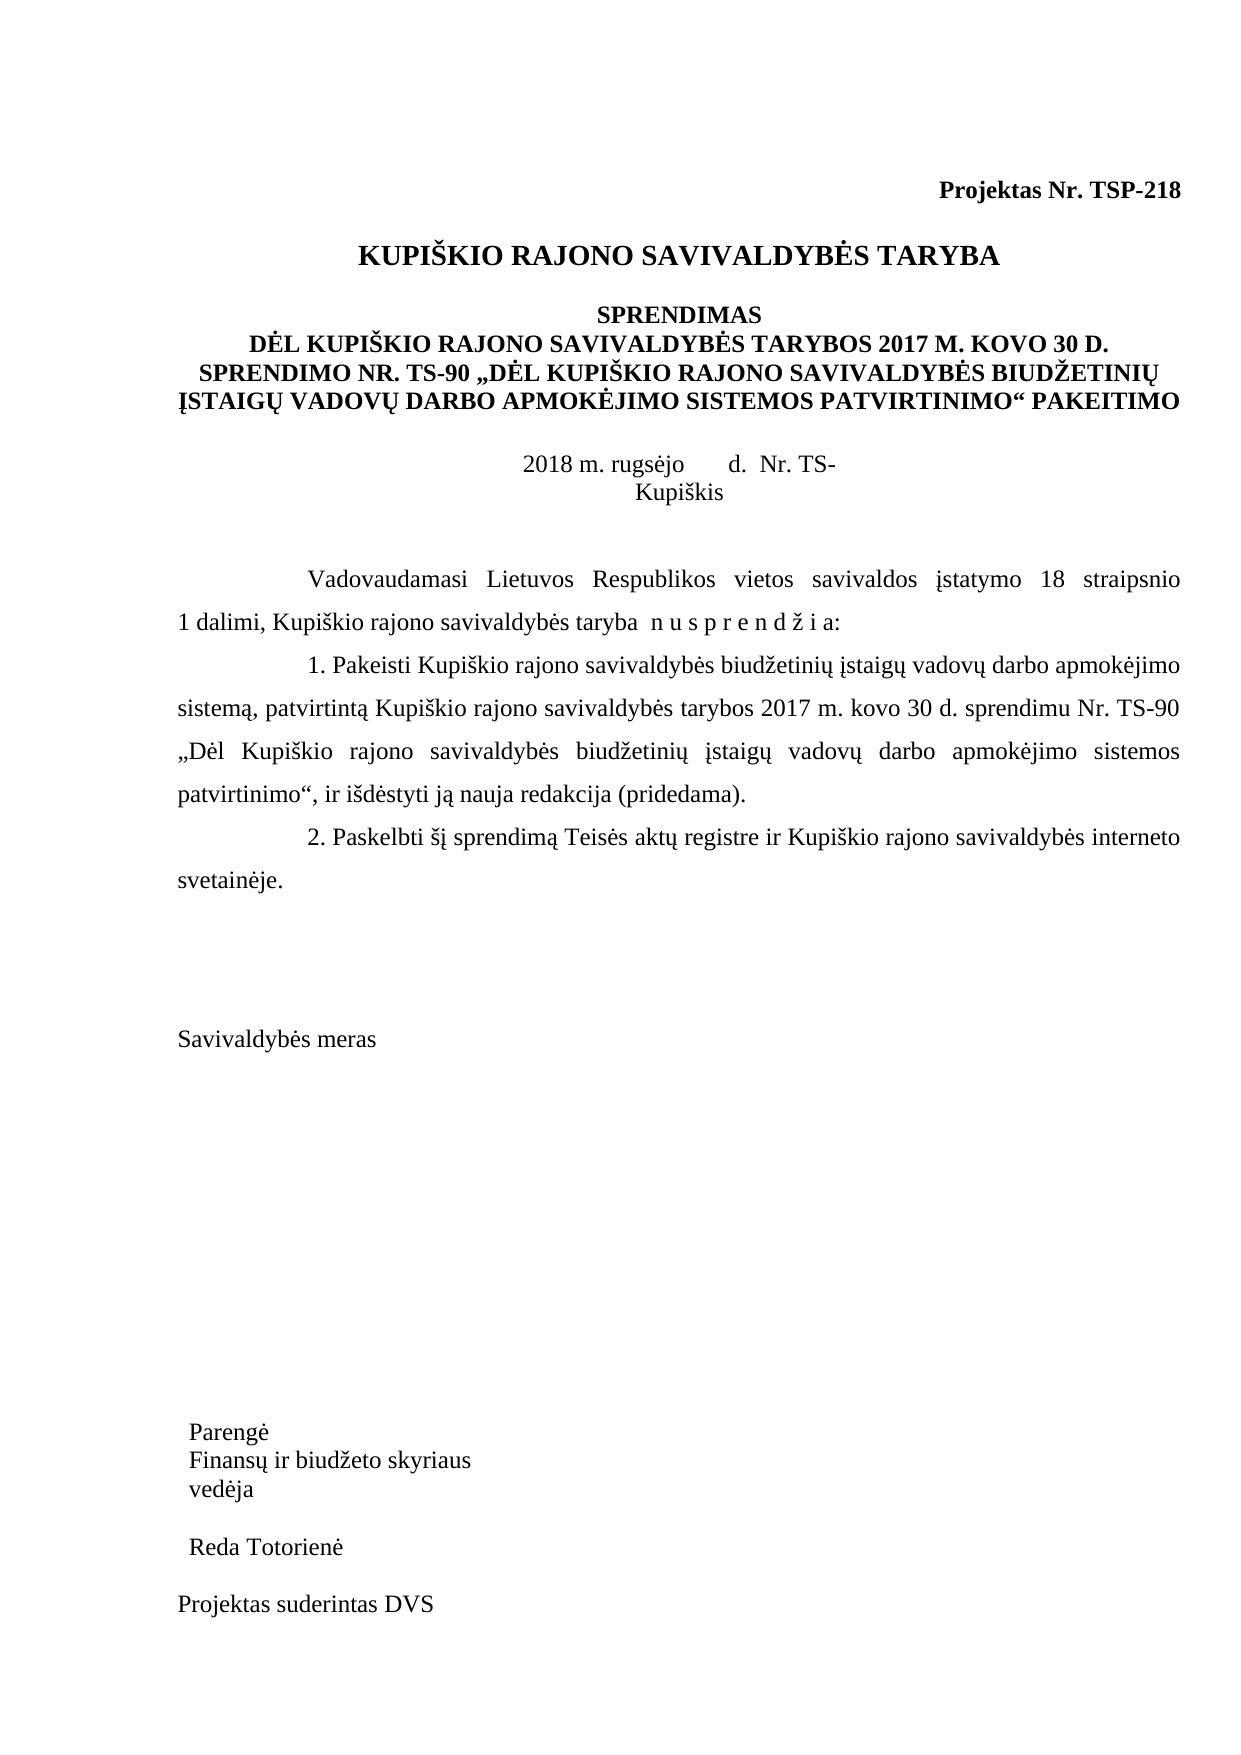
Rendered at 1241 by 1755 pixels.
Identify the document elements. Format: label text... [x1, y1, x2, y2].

text 2. Paskelbti šį sprendimą Teisės aktų registre ir Kupiškio rajono savivaldybės interneto svetainėje. [177, 822, 1181, 894]
table_cell [523, 1532, 851, 1560]
table_header [851, 1417, 1201, 1445]
table_cell [851, 1445, 1201, 1532]
table_cell [851, 1532, 1201, 1560]
table_cell Finansų ir biudžeto skyriaus vedėja [177, 1445, 522, 1532]
text 2018 m. rugsėjo d. Nr. TS- [177, 449, 1181, 477]
text DĖL KUPIŠKIO RAJONO SAVIVALDYBĖS TARYBOS 2017 M. KOVO 30 D. SPRENDIMO NR. TS-90 „DĖL KUPIŠKIO RAJONO SAVIVALDYBĖS BIUDŽETINIŲ ĮSTAIGŲ VADOVŲ DARBO APMOKĖJIMO SISTEMOS PATVIRTINIMO“ PAKEITIMO [177, 329, 1181, 415]
text Kupiškis [177, 477, 1181, 506]
table_cell [523, 1445, 851, 1532]
text KUPIŠKIO RAJONO SAVIVALDYBĖS TARYBA [177, 238, 1181, 271]
table_header Parengė [177, 1417, 522, 1445]
table_cell Reda Totorienė [177, 1532, 522, 1560]
text Savivaldybės meras [177, 1024, 1181, 1052]
text Projektas suderintas DVS [177, 1589, 1181, 1618]
text SPRENDIMAS [177, 300, 1181, 329]
table_header [523, 1417, 851, 1445]
text 1. Pakeisti Kupiškio rajono savivaldybės biudžetinių įstaigų vadovų darbo apmokėjimo sistemą, patvirtintą Kupiškio rajono savivaldybės tarybos 2017 m. kovo 30 d. sprendimu Nr. TS-90 „Dėl Kupiškio rajono savivaldybės biudžetinių įstaigų vadovų darbo apmokėjimo sistemos patvirtinimo“, ir išdėstyti ją nauja redakcija (pridedama). [177, 650, 1181, 808]
text Projektas Nr. TSP-218 [177, 176, 1181, 204]
text Vadovaudamasi Lietuvos Respublikos vietos savivaldos įstatymo 18 straipsnio 1 dalimi, Kupiškio rajono savivaldybės taryba n u s p r e n d ž i a: [177, 564, 1181, 636]
